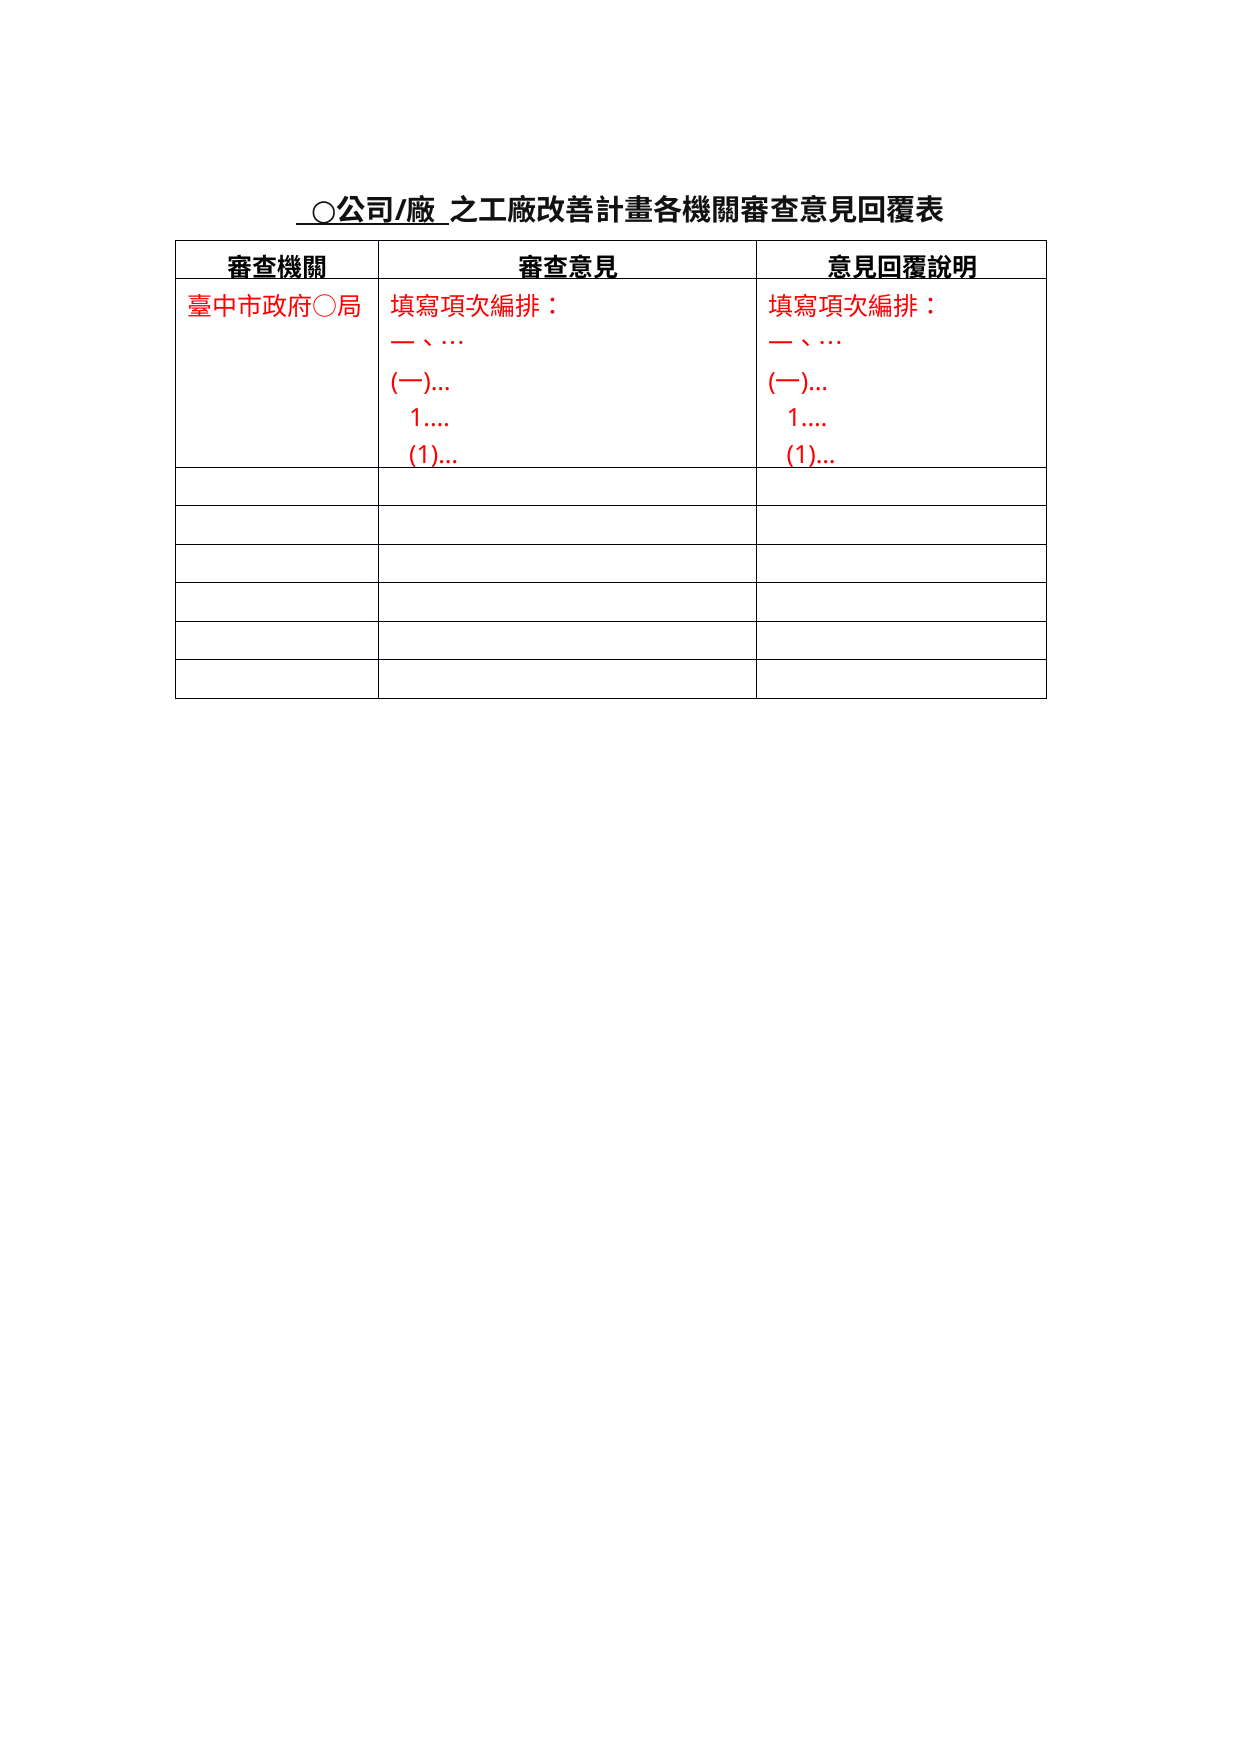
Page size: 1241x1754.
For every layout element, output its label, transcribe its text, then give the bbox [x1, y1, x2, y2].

table_header 意見回覆說明 [757, 241, 1046, 278]
table_cell [379, 583, 756, 621]
table_header 審查機關 [176, 241, 378, 278]
table_cell [379, 468, 756, 505]
table_cell 填寫項次編排： 一、… (一)… 1.… (1)… [757, 279, 1046, 467]
table_cell [379, 506, 756, 544]
table_cell 填寫項次編排： 一、… (一)… 1.… (1)… [379, 279, 756, 467]
table_cell [176, 622, 378, 659]
table_cell [757, 622, 1046, 659]
table_cell [379, 660, 756, 698]
table_cell [176, 583, 378, 621]
table_cell [757, 545, 1046, 582]
table_cell [757, 660, 1046, 698]
table_cell [757, 583, 1046, 621]
table_cell [176, 506, 378, 544]
table_cell 臺中市政府○局 [176, 279, 378, 467]
table_cell [379, 622, 756, 659]
table_header 審查意見 [379, 241, 756, 278]
table_cell [176, 660, 378, 698]
table_cell [757, 506, 1046, 544]
text ○公司/廠 之工廠改善計畫各機關審查意見回覆表 [187, 164, 1053, 239]
table_cell [176, 468, 378, 505]
table_cell [757, 468, 1046, 505]
table_cell [379, 545, 756, 582]
table_cell [176, 545, 378, 582]
